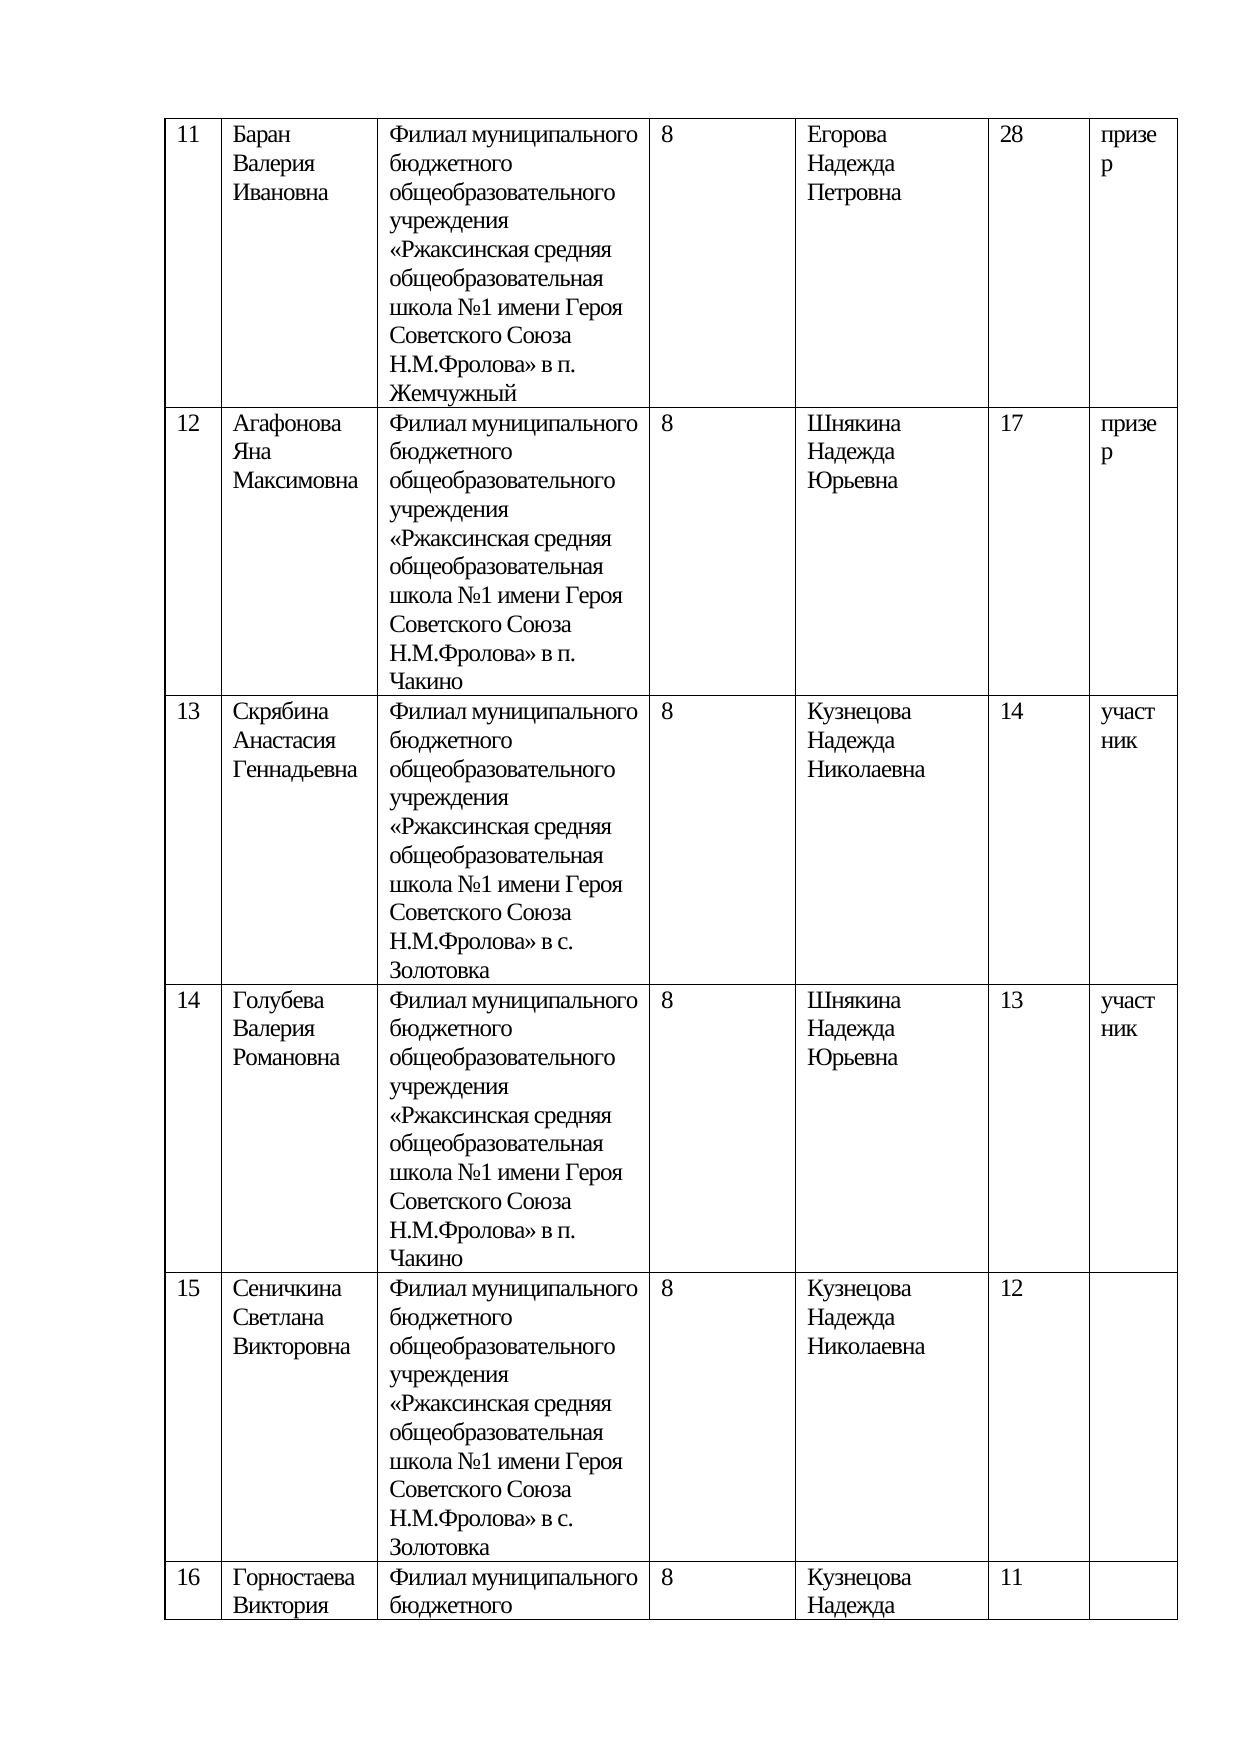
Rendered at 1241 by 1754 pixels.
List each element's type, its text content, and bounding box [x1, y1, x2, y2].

table_cell 14 [989, 696, 1089, 984]
table_cell Шнякина Надежда Юрьевна [796, 408, 988, 695]
table_cell участник [1090, 696, 1177, 984]
table_cell [1178, 118, 1240, 407]
table_cell Горностаева Виктория [222, 1562, 377, 1619]
table_cell 8 [650, 408, 795, 695]
table_cell 17 [989, 408, 1089, 695]
table_cell 8 [650, 1273, 795, 1561]
table_cell 11 [166, 119, 221, 407]
table_cell 8 [650, 119, 795, 407]
table_cell [1178, 984, 1240, 1272]
table_cell [1090, 1273, 1177, 1561]
table_cell Филиал муниципального бюджетного общеобразовательного учреждения «Ржаксинская средняя общеобразовательная школа №1 имени Героя Советского Союза Н.М.Фролова» в п. Чакино [378, 985, 649, 1272]
table_cell 8 [650, 696, 795, 984]
table_cell 12 [989, 1273, 1089, 1561]
table_cell Шнякина Надежда Юрьевна [796, 985, 988, 1272]
table_cell 13 [989, 985, 1089, 1272]
table_cell 15 [166, 1273, 221, 1561]
table_cell 16 [166, 1562, 221, 1619]
table_cell Филиал муниципального бюджетного общеобразовательного учреждения «Ржаксинская средняя общеобразовательная школа №1 имени Героя Советского Союза Н.М.Фролова» в с. Золотовка [378, 696, 649, 984]
table_cell 28 [989, 119, 1089, 407]
table_cell [1178, 695, 1240, 984]
table_cell призер [1090, 119, 1177, 407]
table_cell Филиал муниципального бюджетного [378, 1562, 649, 1619]
table_cell Филиал муниципального бюджетного общеобразовательного учреждения «Ржаксинская средняя общеобразовательная школа №1 имени Героя Советского Союза Н.М.Фролова» в п. Жемчужный [378, 119, 649, 407]
table_cell участник [1090, 985, 1177, 1272]
table_cell [1178, 1272, 1240, 1561]
table_cell 8 [650, 1562, 795, 1619]
table_cell 12 [166, 408, 221, 695]
table_cell [1178, 1561, 1240, 1619]
table_cell призер [1090, 408, 1177, 695]
table_cell 8 [650, 985, 795, 1272]
table_cell Егорова Надежда Петровна [796, 119, 988, 407]
table_cell 11 [989, 1562, 1089, 1619]
table_cell Баран Валерия Ивановна [222, 119, 377, 407]
table_cell Филиал муниципального бюджетного общеобразовательного учреждения «Ржаксинская средняя общеобразовательная школа №1 имени Героя Советского Союза Н.М.Фролова» в с. Золотовка [378, 1273, 649, 1561]
table_cell Кузнецова Надежда [796, 1562, 988, 1619]
table_cell 14 [166, 985, 221, 1272]
table_cell [1090, 1562, 1177, 1619]
table_cell Кузнецова Надежда Николаевна [796, 1273, 988, 1561]
table_cell Сеничкина Светлана Викторовна [222, 1273, 377, 1561]
table_cell Агафонова Яна Максимовна [222, 408, 377, 695]
table_cell Кузнецова Надежда Николаевна [796, 696, 988, 984]
table_cell Филиал муниципального бюджетного общеобразовательного учреждения «Ржаксинская средняя общеобразовательная школа №1 имени Героя Советского Союза Н.М.Фролова» в п. Чакино [378, 408, 649, 695]
table_cell [1178, 407, 1240, 695]
table_cell Голубева Валерия Романовна [222, 985, 377, 1272]
table_cell 13 [166, 696, 221, 984]
table_cell Скрябина Анастасия Геннадьевна [222, 696, 377, 984]
